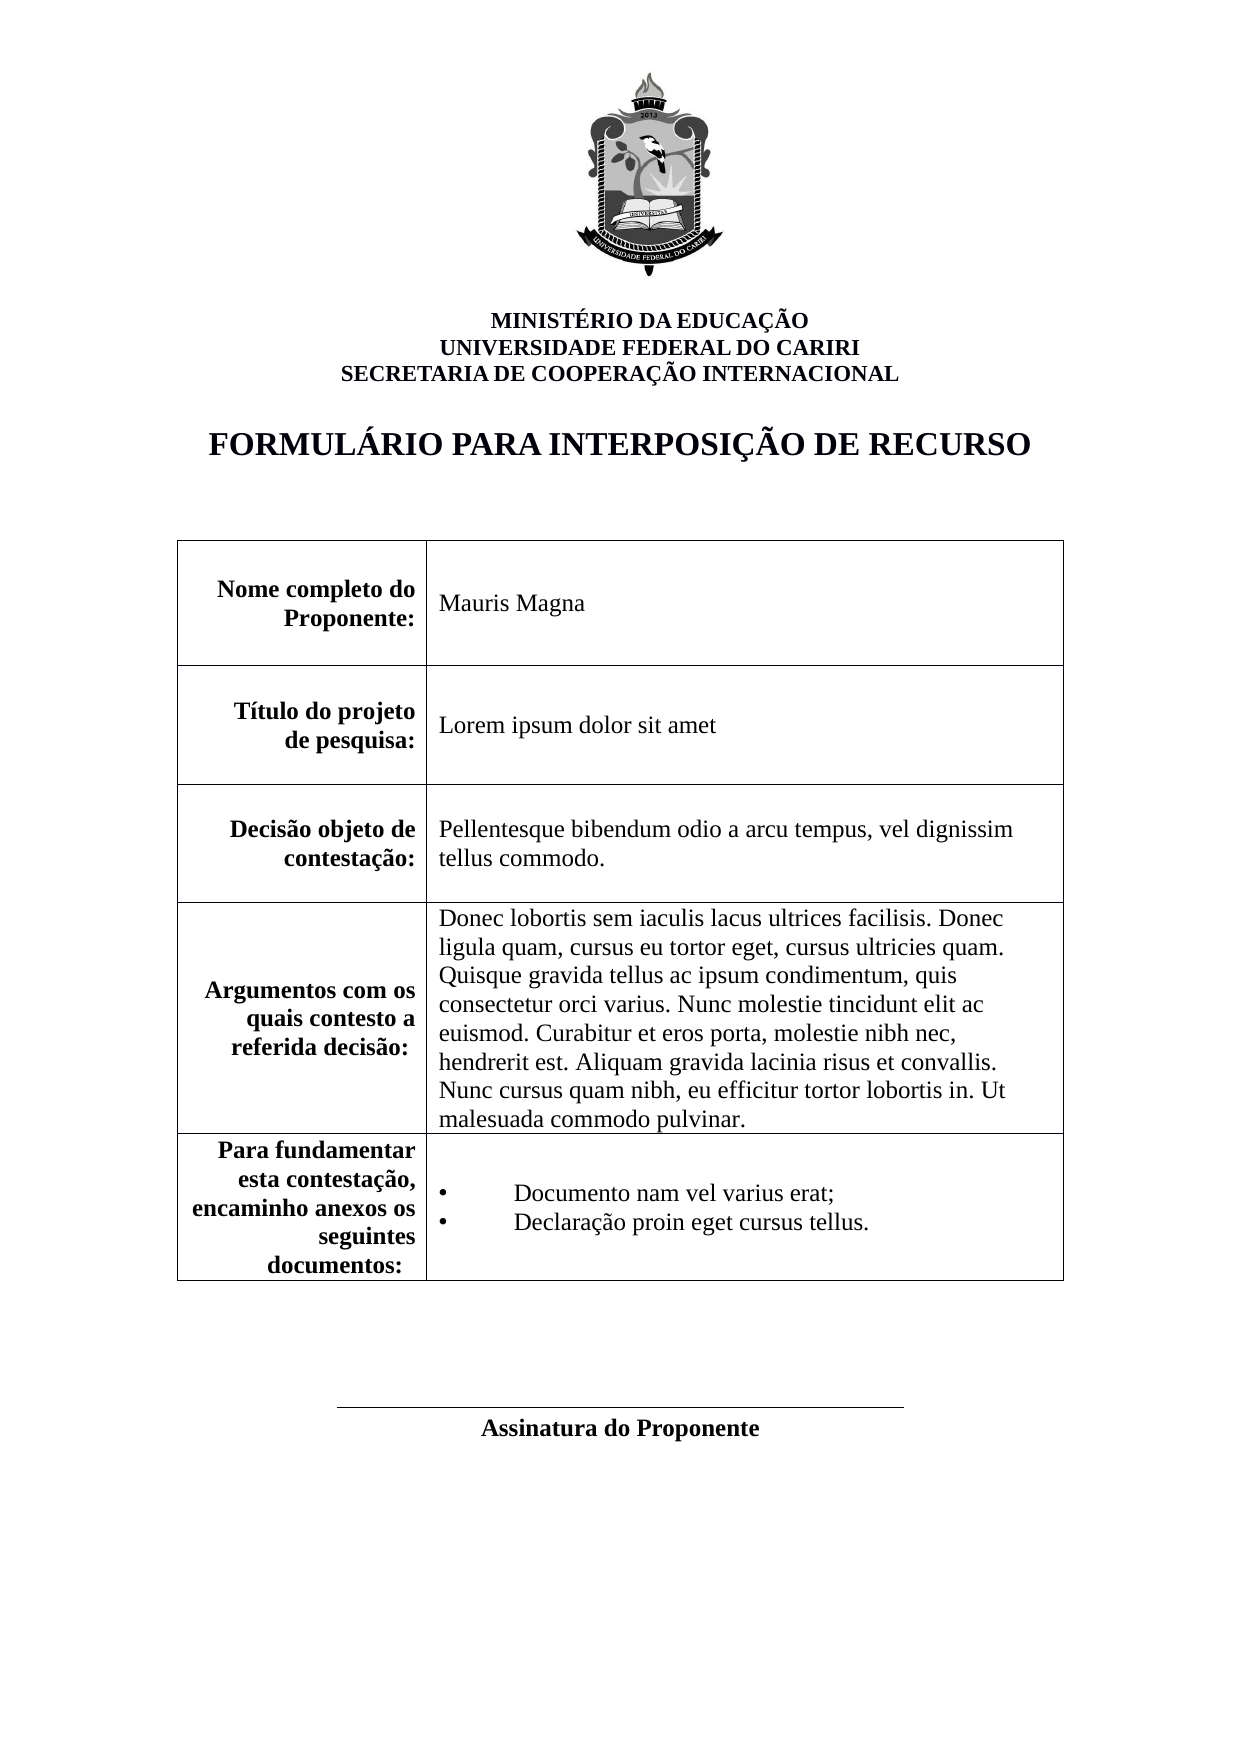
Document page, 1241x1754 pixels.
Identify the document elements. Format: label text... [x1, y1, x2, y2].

table_cell Documento nam vel varius erat; Declaração proin eget cursus tellus. [427, 1134, 1063, 1280]
table_cell Para fundamentar esta contestação, encaminho anexos os seguintes documentos: [178, 1134, 426, 1280]
title FORMULÁRIO PARA INTERPOSIÇÃO DE RECURSO [177, 424, 1063, 463]
picture [572, 69, 728, 280]
table_cell Título do projeto de pesquisa: [178, 666, 426, 783]
table_cell Argumentos com os quais contesto a referida decisão: [178, 903, 426, 1133]
table_header Assinatura do Proponente [337, 1408, 904, 1447]
table_cell Donec lobortis sem iaculis lacus ultrices facilisis. Donec ligula quam, cursus eu tortor eget, cursus ultricies quam. Quisque gravida tellus ac ipsum condimentum, quis consectetur orci varius. Nunc molestie tincidunt elit ac euismod. Curabitur et eros porta, molestie nibh nec, hendrerit est. Aliquam gravida lacinia risus et convallis. Nunc cursus quam nibh, eu efficitur tortor lobortis in. Ut malesuada commodo pulvinar. [427, 903, 1063, 1133]
table_header Nome completo do Proponente: [178, 541, 426, 665]
table_header Mauris Magna [427, 541, 1063, 665]
table_cell Lorem ipsum dolor sit amet [427, 666, 1063, 783]
table_cell Decisão objeto de contestação: [178, 785, 426, 902]
table_cell Pellentesque bibendum odio a arcu tempus, vel dignissim tellus commodo. [427, 785, 1063, 902]
